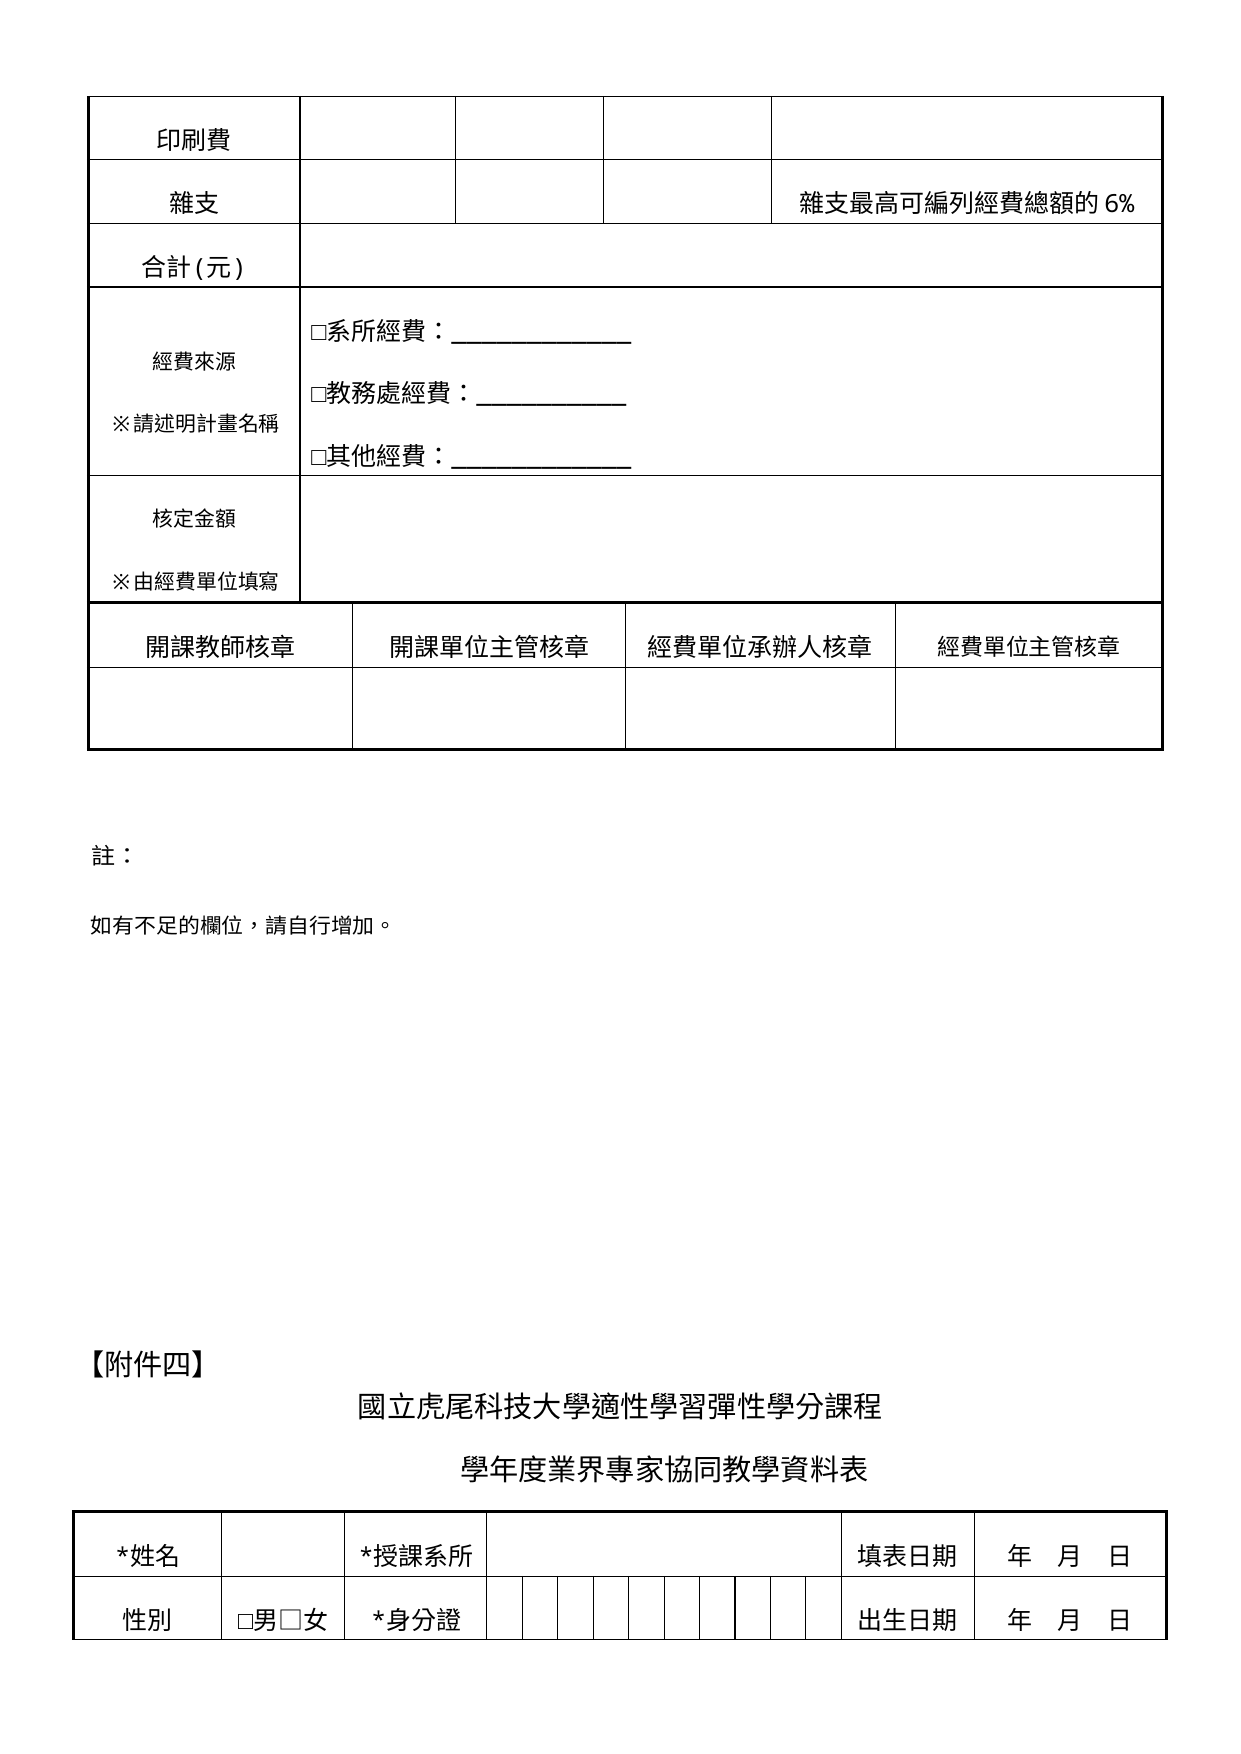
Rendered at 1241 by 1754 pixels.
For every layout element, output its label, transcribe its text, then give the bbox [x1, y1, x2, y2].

table_cell [558, 1577, 593, 1639]
table_cell [301, 160, 455, 223]
table_cell [456, 97, 603, 159]
table_cell [771, 1577, 805, 1639]
table_cell [456, 160, 603, 223]
text 國立虎尾科技大學適性學習彈性學分課程 [75, 1383, 1165, 1426]
table_cell 經費單位承辦人核章 [626, 604, 895, 667]
table_cell [594, 1577, 628, 1639]
table_cell 出生日期 [842, 1577, 974, 1639]
text 如有不足的欄位，請自行增加。 [90, 883, 1165, 946]
table_cell [523, 1577, 557, 1639]
table_cell [301, 97, 455, 159]
text 學年度業界專家協同教學資料表 [75, 1447, 1165, 1489]
table_header [487, 1513, 841, 1576]
table_cell *身分證 [345, 1577, 486, 1639]
table_cell [700, 1577, 734, 1639]
table_header 年 月 日 [975, 1513, 1165, 1576]
table_cell [604, 97, 771, 159]
table_cell [301, 476, 1161, 601]
table_cell □男□女 [222, 1577, 344, 1639]
table_cell 核定金額 ※由經費單位填寫 [90, 476, 299, 601]
table_cell [736, 1577, 770, 1639]
table_cell 經費單位主管核章 [896, 604, 1161, 667]
table_cell 印刷費 [90, 97, 299, 159]
table_cell [353, 668, 625, 748]
table_cell [301, 224, 1161, 286]
text 註： [91, 813, 1165, 876]
table_header 填表日期 [842, 1513, 974, 1576]
table_cell 開課教師核章 [90, 604, 352, 667]
table_cell 經費來源 ※請述明計畫名稱 [90, 288, 299, 475]
table_header *姓名 [75, 1513, 221, 1576]
table_cell 雜支最高可編列經費總額的6% [772, 160, 1161, 223]
table_cell [772, 97, 1161, 159]
table_cell 雜支 [90, 160, 299, 223]
table_cell [487, 1577, 522, 1639]
table_cell [896, 668, 1161, 748]
text 【附件四】 [75, 1321, 1165, 1383]
table_cell 開課單位主管核章 [353, 604, 625, 667]
table_cell 性別 [75, 1577, 221, 1639]
table_header *授課系所 [345, 1513, 486, 1576]
table_cell 合計(元) [90, 224, 299, 286]
table_cell [806, 1577, 841, 1639]
table_cell [665, 1577, 699, 1639]
table_cell [604, 160, 771, 223]
table_cell [90, 668, 352, 748]
table_cell 年 月 日 [975, 1577, 1165, 1639]
table_cell □系所經費：____________ □教務處經費：__________ □其他經費：____________ [301, 288, 1161, 475]
table_header [222, 1513, 344, 1576]
table_cell [626, 668, 895, 748]
table_cell [629, 1577, 664, 1639]
